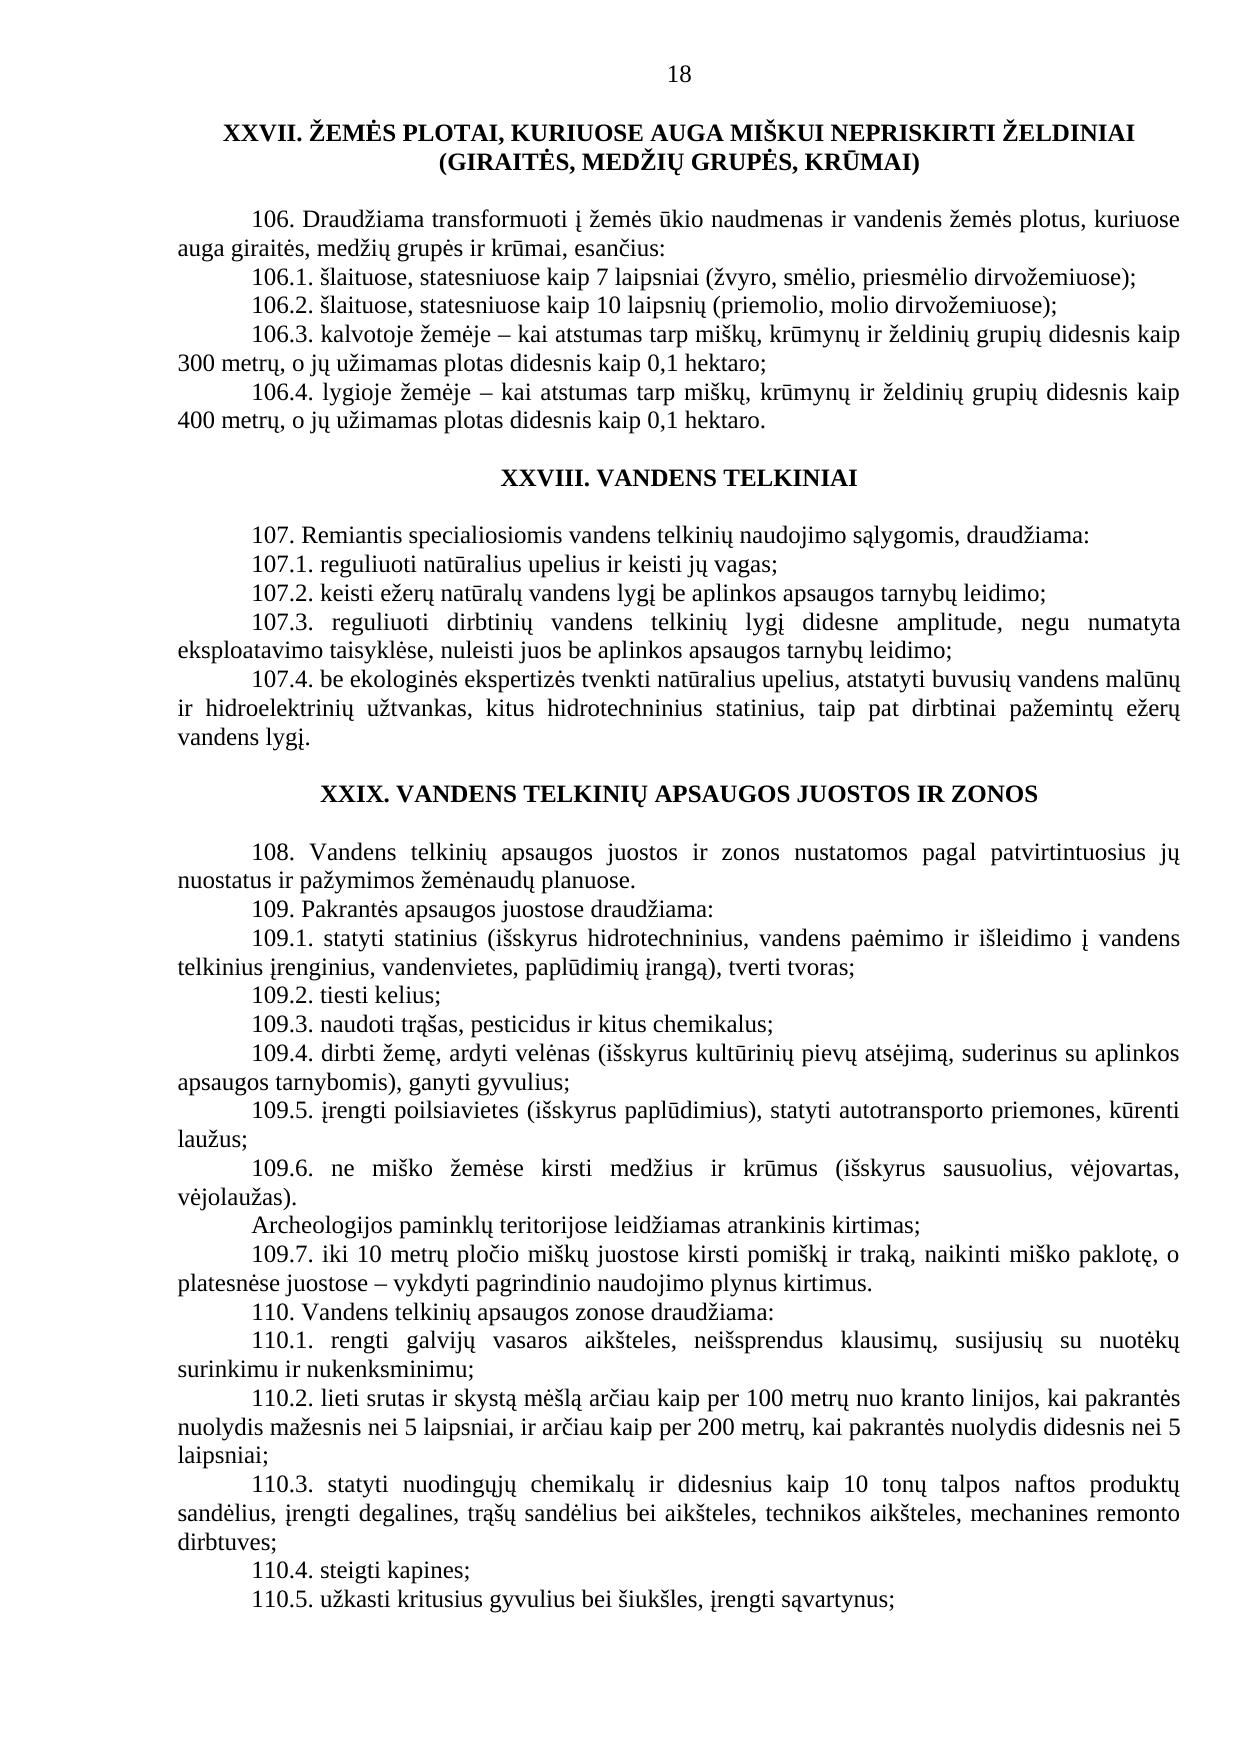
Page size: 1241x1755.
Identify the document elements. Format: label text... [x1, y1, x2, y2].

text 107.1. reguliuoti natūralius upelius ir keisti jų vagas; [177, 549, 1181, 578]
text 106.4. lygioje žemėje – kai atstumas tarp miškų, krūmynų ir želdinių grupių didesnis kaip 400 metrų, o jų užimamas plotas didesnis kaip 0,1 hektaro. [177, 377, 1181, 434]
text 110. Vandens telkinių apsaugos zonose draudžiama: [177, 1297, 1181, 1326]
text XXVIII. VANDENS TELKINIAI [177, 463, 1181, 492]
text 106.2. šlaituose, statesniuose kaip 10 laipsnių (priemolio, molio dirvožemiuose); [177, 291, 1181, 319]
text XXVII. ŽEMĖS PLOTAI, KURIUOSE AUGA MIŠKUI NEPRISKIRTI ŽELDINIAI [177, 118, 1181, 147]
text 110.1. rengti galvijų vasaros aikšteles, neišsprendus klausimų, susijusių su nuotėkų surinkimu ir nukenksminimu; [177, 1326, 1181, 1383]
text 107.3. reguliuoti dirbtinių vandens telkinių lygį didesne amplitude, negu numatyta eksploatavimo taisyklėse, nuleisti juos be aplinkos apsaugos tarnybų leidimo; [177, 607, 1181, 664]
text Archeologijos paminklų teritorijose leidžiamas atrankinis kirtimas; [177, 1211, 1181, 1239]
text 109.1. statyti statinius (išskyrus hidrotechninius, vandens paėmimo ir išleidimo į vandens telkinius įrenginius, vandenvietes, paplūdimių įrangą), tverti tvoras; [177, 923, 1181, 981]
text 106.1. šlaituose, statesniuose kaip 7 laipsniai (žvyro, smėlio, priesmėlio dirvožemiuose); [177, 262, 1181, 291]
text 107.2. keisti ežerų natūralų vandens lygį be aplinkos apsaugos tarnybų leidimo; [177, 578, 1181, 607]
text 108. Vandens telkinių apsaugos juostos ir zonos nustatomos pagal patvirtintuosius jų nuostatus ir pažymimos žemėnaudų planuose. [177, 837, 1181, 894]
text 110.5. užkasti kritusius gyvulius bei šiukšles, įrengti sąvartynus; [177, 1584, 1181, 1613]
text 110.3. statyti nuodingųjų chemikalų ir didesnius kaip 10 tonų talpos naftos produktų sandėlius, įrengti degalines, trąšų sandėlius bei aikšteles, technikos aikšteles, mechanines remonto dirbtuves; [177, 1469, 1181, 1556]
text 107. Remiantis specialiosiomis vandens telkinių naudojimo sąlygomis, draudžiama: [177, 521, 1181, 549]
text 109.2. tiesti kelius; [177, 981, 1181, 1009]
text XXIX. VANDENS TELKINIŲ APSAUGOS JUOSTOS IR ZONOS [177, 779, 1181, 808]
text (GIRAITĖS, MEDŽIŲ GRUPĖS, KRŪMAI) [177, 147, 1181, 176]
text 106. Draudžiama transformuoti į žemės ūkio naudmenas ir vandenis žemės plotus, kuriuose auga giraitės, medžių grupės ir krūmai, esančius: [177, 204, 1181, 262]
text 110.4. steigti kapines; [177, 1556, 1181, 1584]
text 109. Pakrantės apsaugos juostose draudžiama: [177, 894, 1181, 923]
text 110.2. lieti srutas ir skystą mėšlą arčiau kaip per 100 metrų nuo kranto linijos, kai pakrantės nuolydis mažesnis nei 5 laipsniai, ir arčiau kaip per 200 metrų, kai pakrantės nuolydis didesnis nei 5 laipsniai; [177, 1383, 1181, 1469]
text 109.3. naudoti trąšas, pesticidus ir kitus chemikalus; [177, 1009, 1181, 1038]
text 109.5. įrengti poilsiavietes (išskyrus paplūdimius), statyti autotransporto priemones, kūrenti laužus; [177, 1096, 1181, 1153]
text 107.4. be ekologinės ekspertizės tvenkti natūralius upelius, atstatyti buvusių vandens malūnų ir hidroelektrinių užtvankas, kitus hidrotechninius statinius, taip pat dirbtinai pažemintų ežerų vandens lygį. [177, 664, 1181, 751]
text 109.4. dirbti žemę, ardyti velėnas (išskyrus kultūrinių pievų atsėjimą, suderinus su aplinkos apsaugos tarnybomis), ganyti gyvulius; [177, 1038, 1181, 1096]
text 109.6. ne miško žemėse kirsti medžius ir krūmus (išskyrus sausuolius, vėjovartas, vėjolaužas). [177, 1153, 1181, 1211]
text 106.3. kalvotoje žemėje – kai atstumas tarp miškų, krūmynų ir želdinių grupių didesnis kaip 300 metrų, o jų užimamas plotas didesnis kaip 0,1 hektaro; [177, 319, 1181, 377]
text 109.7. iki 10 metrų pločio miškų juostose kirsti pomiškį ir traką, naikinti miško paklotę, o platesnėse juostose – vykdyti pagrindinio naudojimo plynus kirtimus. [177, 1239, 1181, 1297]
